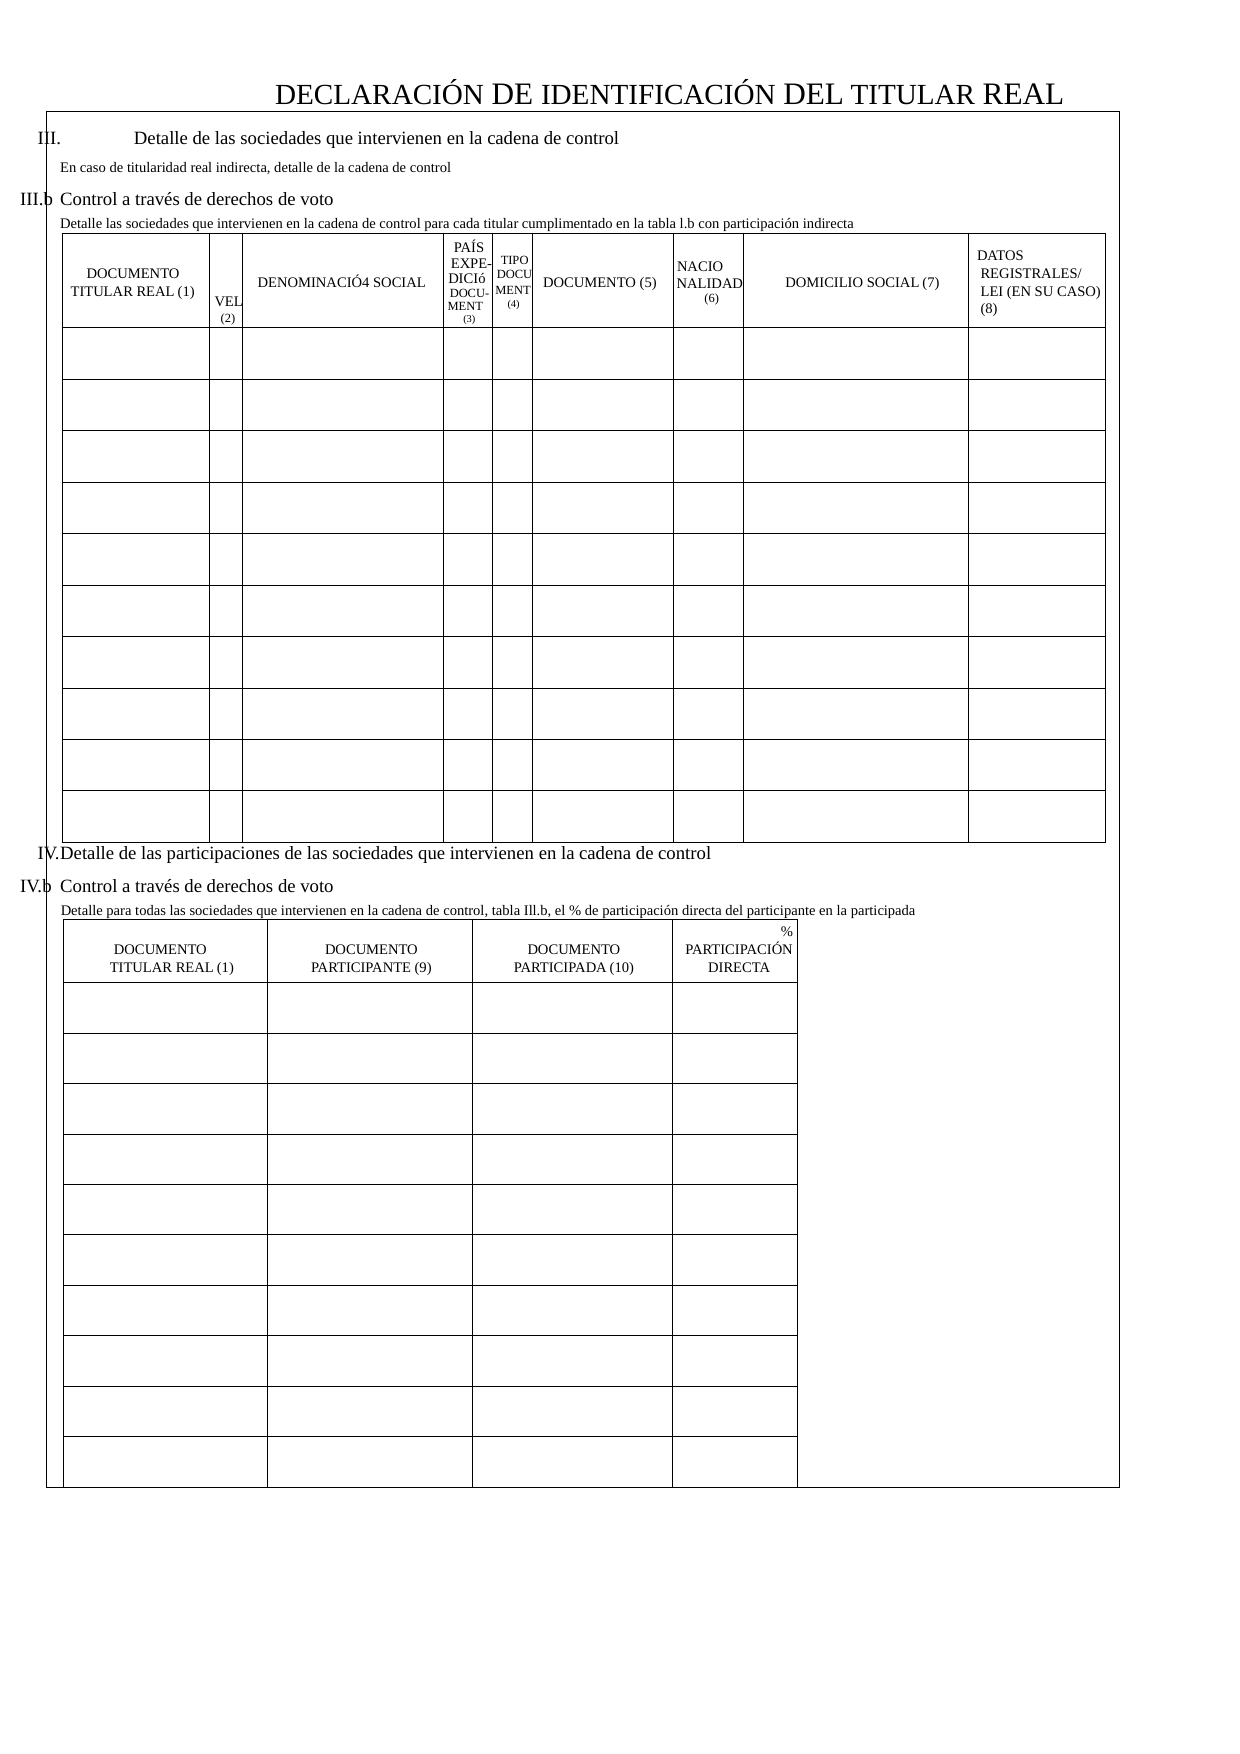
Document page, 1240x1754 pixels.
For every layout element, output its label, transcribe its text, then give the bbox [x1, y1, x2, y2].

table_cell [533, 380, 673, 430]
table_cell [674, 380, 743, 430]
table_cell [744, 586, 968, 636]
table_cell [444, 740, 492, 790]
table_header % PARTICIPACIÓN DIRECTA [673, 920, 797, 982]
table_cell [63, 689, 209, 739]
table_cell [673, 1336, 797, 1386]
table_cell [63, 380, 209, 430]
table_cell [243, 328, 443, 378]
table_cell [674, 740, 743, 790]
table_cell [243, 483, 443, 533]
table_cell [210, 431, 242, 481]
table_cell [969, 328, 1105, 378]
table_cell [444, 689, 492, 739]
table_cell [493, 586, 532, 636]
table_cell [268, 1185, 472, 1234]
table_header DOCUMENTO TITULAR REAL (1) [63, 234, 209, 327]
table_cell [473, 983, 672, 1033]
table_cell [268, 1387, 472, 1436]
table_cell [243, 431, 443, 481]
table_cell [243, 534, 443, 585]
table_cell [64, 1034, 267, 1083]
table_cell [744, 740, 968, 790]
table_cell [444, 380, 492, 430]
table_cell [533, 586, 673, 636]
table_cell [243, 637, 443, 688]
table_cell [673, 1084, 797, 1133]
table_header Detalle de las sociedades que intervienen en la cadena de control En caso de titularidad real indirecta, detalle de la cadena de control Control a través de derechos de voto Detalle las sociedades que intervienen en la cadena de control para cada titular cumplimentado en la tabla l.b con participación indirecta Detalle de las participaciones de las sociedades que intervienen en la cadena de control Control a través de derechos de voto Detalle para todas las sociedades que intervienen en la cadena de control, tabla Ill.b, el % de participación directa del participante en la participada [47, 112, 1119, 1487]
table_cell [243, 740, 443, 790]
table_cell [493, 534, 532, 585]
table_cell [673, 1387, 797, 1436]
table_cell [533, 328, 673, 378]
table_cell [444, 534, 492, 585]
table_cell [744, 483, 968, 533]
table_cell [64, 1084, 267, 1133]
table_header DOCUMENTO PARTICIPANTE (9) [268, 920, 472, 982]
table_cell [444, 637, 492, 688]
table_header DOCUMENTO TITULAR REAL (1) [64, 920, 267, 982]
table_cell [444, 328, 492, 378]
table_cell [444, 431, 492, 481]
table_cell [64, 1387, 267, 1436]
table_cell [268, 1135, 472, 1184]
table_cell [969, 431, 1105, 481]
table_header VEL (2) [210, 234, 242, 327]
table_header DATOS REGISTRALES/ LEI (EN SU CASO) (8) [969, 234, 1105, 327]
table_cell [243, 689, 443, 739]
table_cell [533, 483, 673, 533]
table_header DENOMINACIÓ4 SOCIAL [243, 234, 443, 327]
table_cell [64, 1437, 267, 1486]
table_cell [674, 586, 743, 636]
table_cell [674, 791, 743, 842]
table_cell [744, 791, 968, 842]
table_cell [969, 380, 1105, 430]
table_cell [210, 534, 242, 585]
table_cell [969, 483, 1105, 533]
table_cell [473, 1286, 672, 1335]
table_cell [493, 431, 532, 481]
table_cell [63, 431, 209, 481]
table_header DOCUMENTO PARTICIPADA (10) [473, 920, 672, 982]
table_cell [268, 1437, 472, 1486]
table_cell [210, 637, 242, 688]
table_cell [63, 637, 209, 688]
table_cell [533, 740, 673, 790]
table_cell [493, 328, 532, 378]
table_cell [744, 328, 968, 378]
table_cell [64, 983, 267, 1033]
table_cell [243, 380, 443, 430]
table_cell [969, 586, 1105, 636]
table_cell [210, 483, 242, 533]
table_cell [64, 1235, 267, 1285]
table_cell [744, 534, 968, 585]
table_cell [744, 431, 968, 481]
table_cell [63, 534, 209, 585]
table_cell [969, 689, 1105, 739]
table_cell [673, 1286, 797, 1335]
table_cell [444, 483, 492, 533]
table_cell [268, 1336, 472, 1386]
table_cell [210, 380, 242, 430]
table_cell [969, 740, 1105, 790]
table_cell [210, 740, 242, 790]
table_cell [969, 637, 1105, 688]
table_cell [533, 431, 673, 481]
table_cell [210, 791, 242, 842]
table_cell [744, 637, 968, 688]
table_cell [64, 1135, 267, 1184]
table_cell [744, 689, 968, 739]
table_cell [473, 1135, 672, 1184]
table_cell [674, 534, 743, 585]
table_cell [63, 328, 209, 378]
table_cell [673, 1135, 797, 1184]
table_cell [63, 740, 209, 790]
table_cell [533, 637, 673, 688]
table_cell [243, 586, 443, 636]
table_cell [473, 1235, 672, 1285]
table_cell [64, 1286, 267, 1335]
table_cell [493, 740, 532, 790]
table_cell [210, 586, 242, 636]
table_cell [493, 791, 532, 842]
table_cell [493, 689, 532, 739]
table_header DOMICILIO SOCIAL (7) [744, 234, 968, 327]
table_cell [473, 1084, 672, 1133]
table_cell [533, 689, 673, 739]
table_cell [268, 1286, 472, 1335]
table_cell [473, 1034, 672, 1083]
table_cell [268, 1034, 472, 1083]
table_cell [674, 431, 743, 481]
table_cell [673, 1437, 797, 1486]
table_cell [268, 1084, 472, 1133]
table_cell [674, 637, 743, 688]
table_cell [493, 483, 532, 533]
table_cell [533, 791, 673, 842]
table_cell [210, 328, 242, 378]
table_cell [473, 1336, 672, 1386]
table_cell [969, 791, 1105, 842]
table_cell [744, 380, 968, 430]
table_cell [533, 534, 673, 585]
table_header DOCUMENTO (5) [533, 234, 673, 327]
table_cell [64, 1185, 267, 1234]
table_cell [473, 1387, 672, 1436]
table_cell [63, 586, 209, 636]
table_cell [674, 689, 743, 739]
table_header PAÍS EXPE- DICIó DOCU- MENT (3) [444, 234, 492, 327]
table_cell [673, 1034, 797, 1083]
table_cell [673, 983, 797, 1033]
table_cell [473, 1437, 672, 1486]
table_cell [674, 328, 743, 378]
table_header NACIO NALIDAD (6) [674, 234, 743, 327]
table_cell [473, 1185, 672, 1234]
table_cell [673, 1185, 797, 1234]
table_cell [210, 689, 242, 739]
table_cell [674, 483, 743, 533]
table_cell [268, 1235, 472, 1285]
table_cell [444, 791, 492, 842]
table_cell [63, 791, 209, 842]
table_cell [493, 380, 532, 430]
table_cell [493, 637, 532, 688]
table_cell [268, 983, 472, 1033]
table_cell [63, 483, 209, 533]
table_cell [64, 1336, 267, 1386]
table_cell [243, 791, 443, 842]
table_cell [969, 534, 1105, 585]
table_cell [673, 1235, 797, 1285]
table_header TIPO DOCU MENT (4) [493, 234, 532, 327]
table_cell [444, 586, 492, 636]
